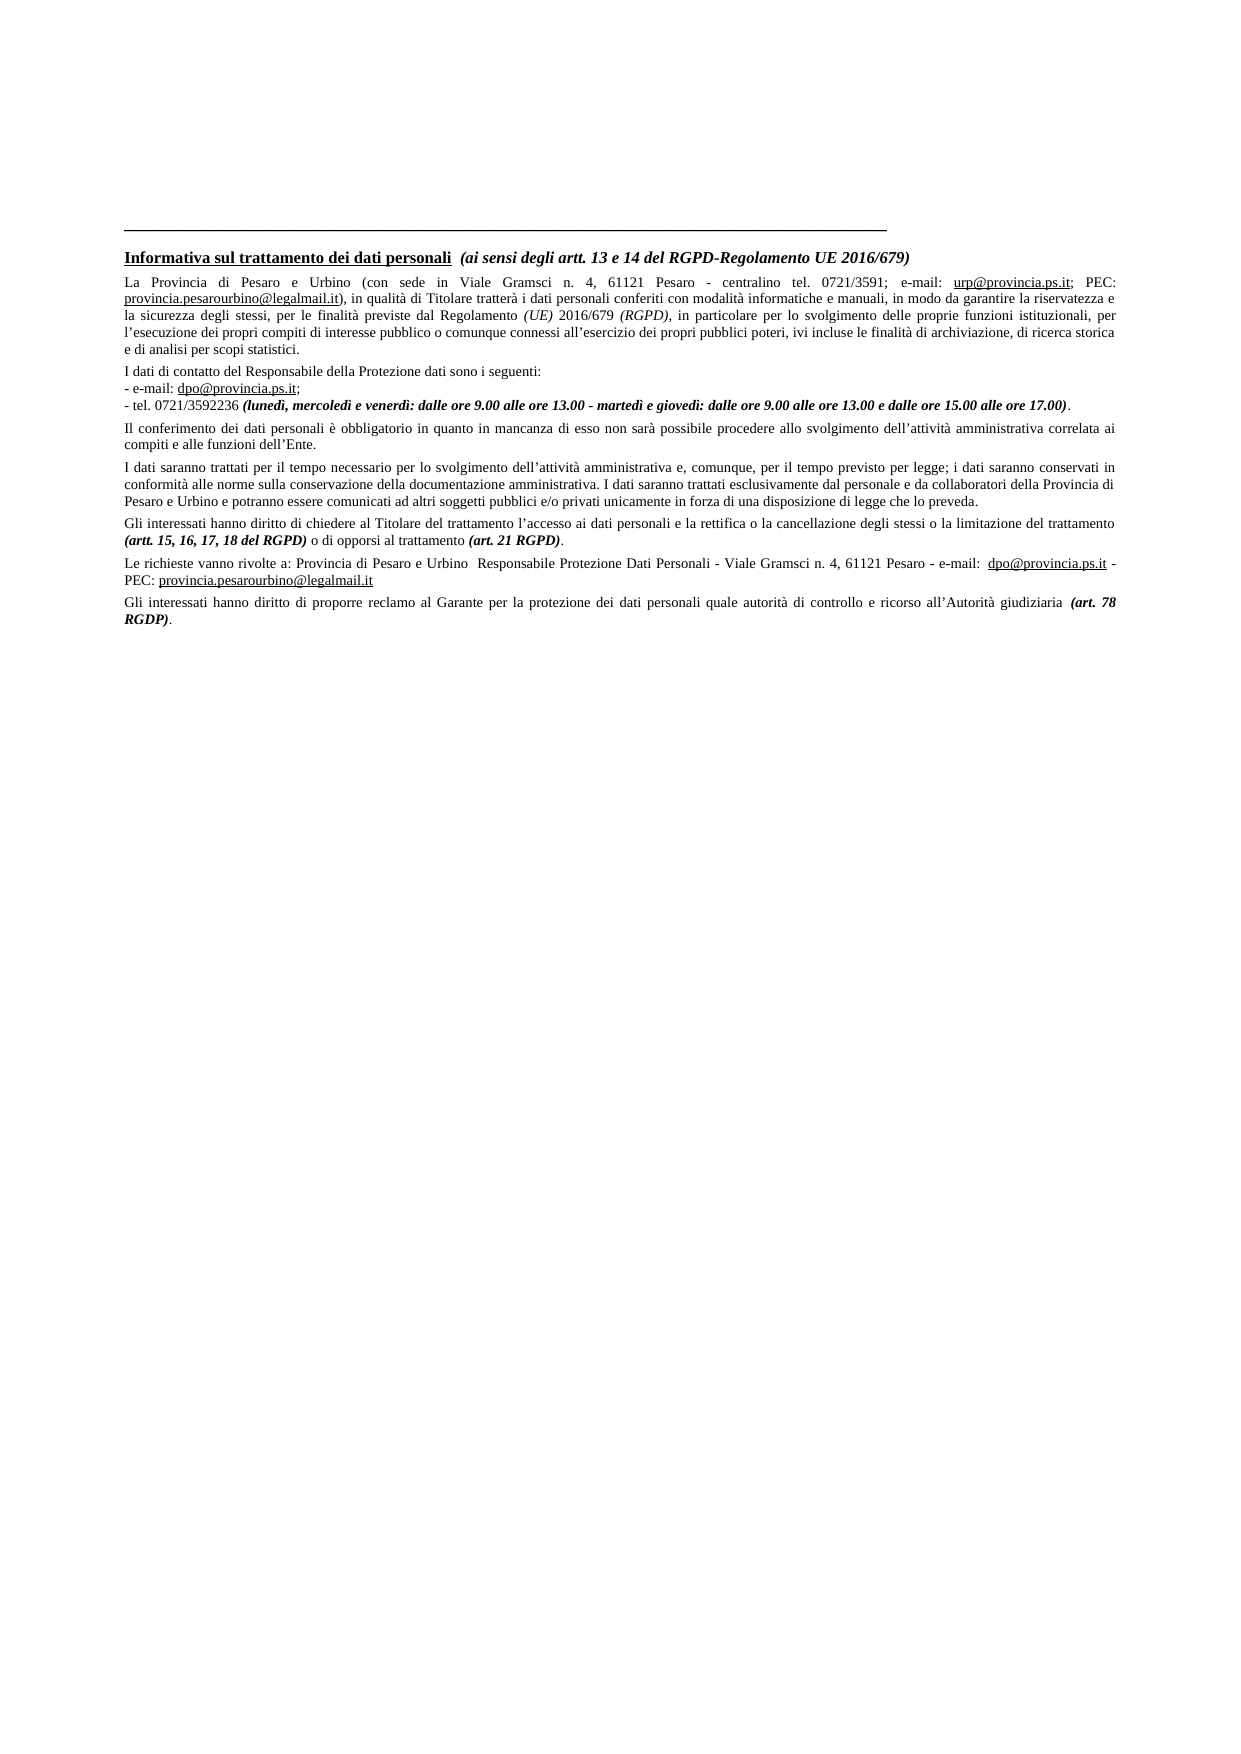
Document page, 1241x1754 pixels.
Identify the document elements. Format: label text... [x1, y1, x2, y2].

text La Provincia di Pesaro e Urbino (con sede in Viale Gramsci n. 4, 61121 Pesaro - centralino tel. 0721/3591; e-mail: urp@provincia.ps.it; PEC: provincia.pesarourbino@legalmail.it), in qualità di Titolare tratterà i dati personali conferiti con modalità informatiche e manuali, in modo da garantire la riservatezza e la sicurezza degli stessi, per le finalità previste dal Regolamento (UE) 2016/679 (RGPD), in particolare per lo svolgimento delle proprie funzioni istituzionali, per l’esecuzione dei propri compiti di interesse pubblico o comunque connessi all’esercizio dei propri pubblici poteri, ivi incluse le finalità di archiviazione, di ricerca storica e di analisi per scopi statistici. [124, 273, 1116, 357]
text Gli interessati hanno diritto di proporre reclamo al Garante per la protezione dei dati personali quale autorità di controllo e ricorso all’Autorità giudiziaria (art. 78 RGDP). [124, 594, 1116, 628]
text _____________________________________________________________ [124, 205, 1116, 234]
text I dati di contatto del Responsabile della Protezione dati sono i seguenti: [124, 363, 1116, 380]
text Informativa sul trattamento dei dati personali (ai sensi degli artt. 13 e 14 del RGPD-Regolamento UE 2016/679) [124, 248, 1116, 267]
text Le richieste vanno rivolte a: Provincia di Pesaro e Urbino Responsabile Protezione Dati Personali - Viale Gramsci n. 4, 61121 Pesaro - e-mail: dpo@provincia.ps.it - PEC: provincia.pesarourbino@legalmail.it [124, 554, 1116, 588]
text - e-mail: dpo@provincia.ps.it; [124, 380, 1116, 397]
text Il conferimento dei dati personali è obbligatorio in quanto in mancanza di esso non sarà possibile procedere allo svolgimento dell’attività amministrativa correlata ai compiti e alle funzioni dell’Ente. [124, 419, 1116, 453]
text Gli interessati hanno diritto di chiedere al Titolare del trattamento l’accesso ai dati personali e la rettifica o la cancellazione degli stessi o la limitazione del trattamento (artt. 15, 16, 17, 18 del RGPD) o di opporsi al trattamento (art. 21 RGPD). [124, 515, 1116, 549]
text - tel. 0721/3592236 (lunedì, mercoledì e venerdì: dalle ore 9.00 alle ore 13.00 - martedì e giovedì: dalle ore 9.00 alle ore 13.00 e dalle ore 15.00 alle ore 17.00). [124, 397, 1116, 413]
text I dati saranno trattati per il tempo necessario per lo svolgimento dell’attività amministrativa e, comunque, per il tempo previsto per legge; i dati saranno conservati in conformità alle norme sulla conservazione della documentazione amministrativa. I dati saranno trattati esclusivamente dal personale e da collaboratori della Provincia di Pesaro e Urbino e potranno essere comunicati ad altri soggetti pubblici e/o privati unicamente in forza di una disposizione di legge che lo preveda. [124, 459, 1116, 509]
